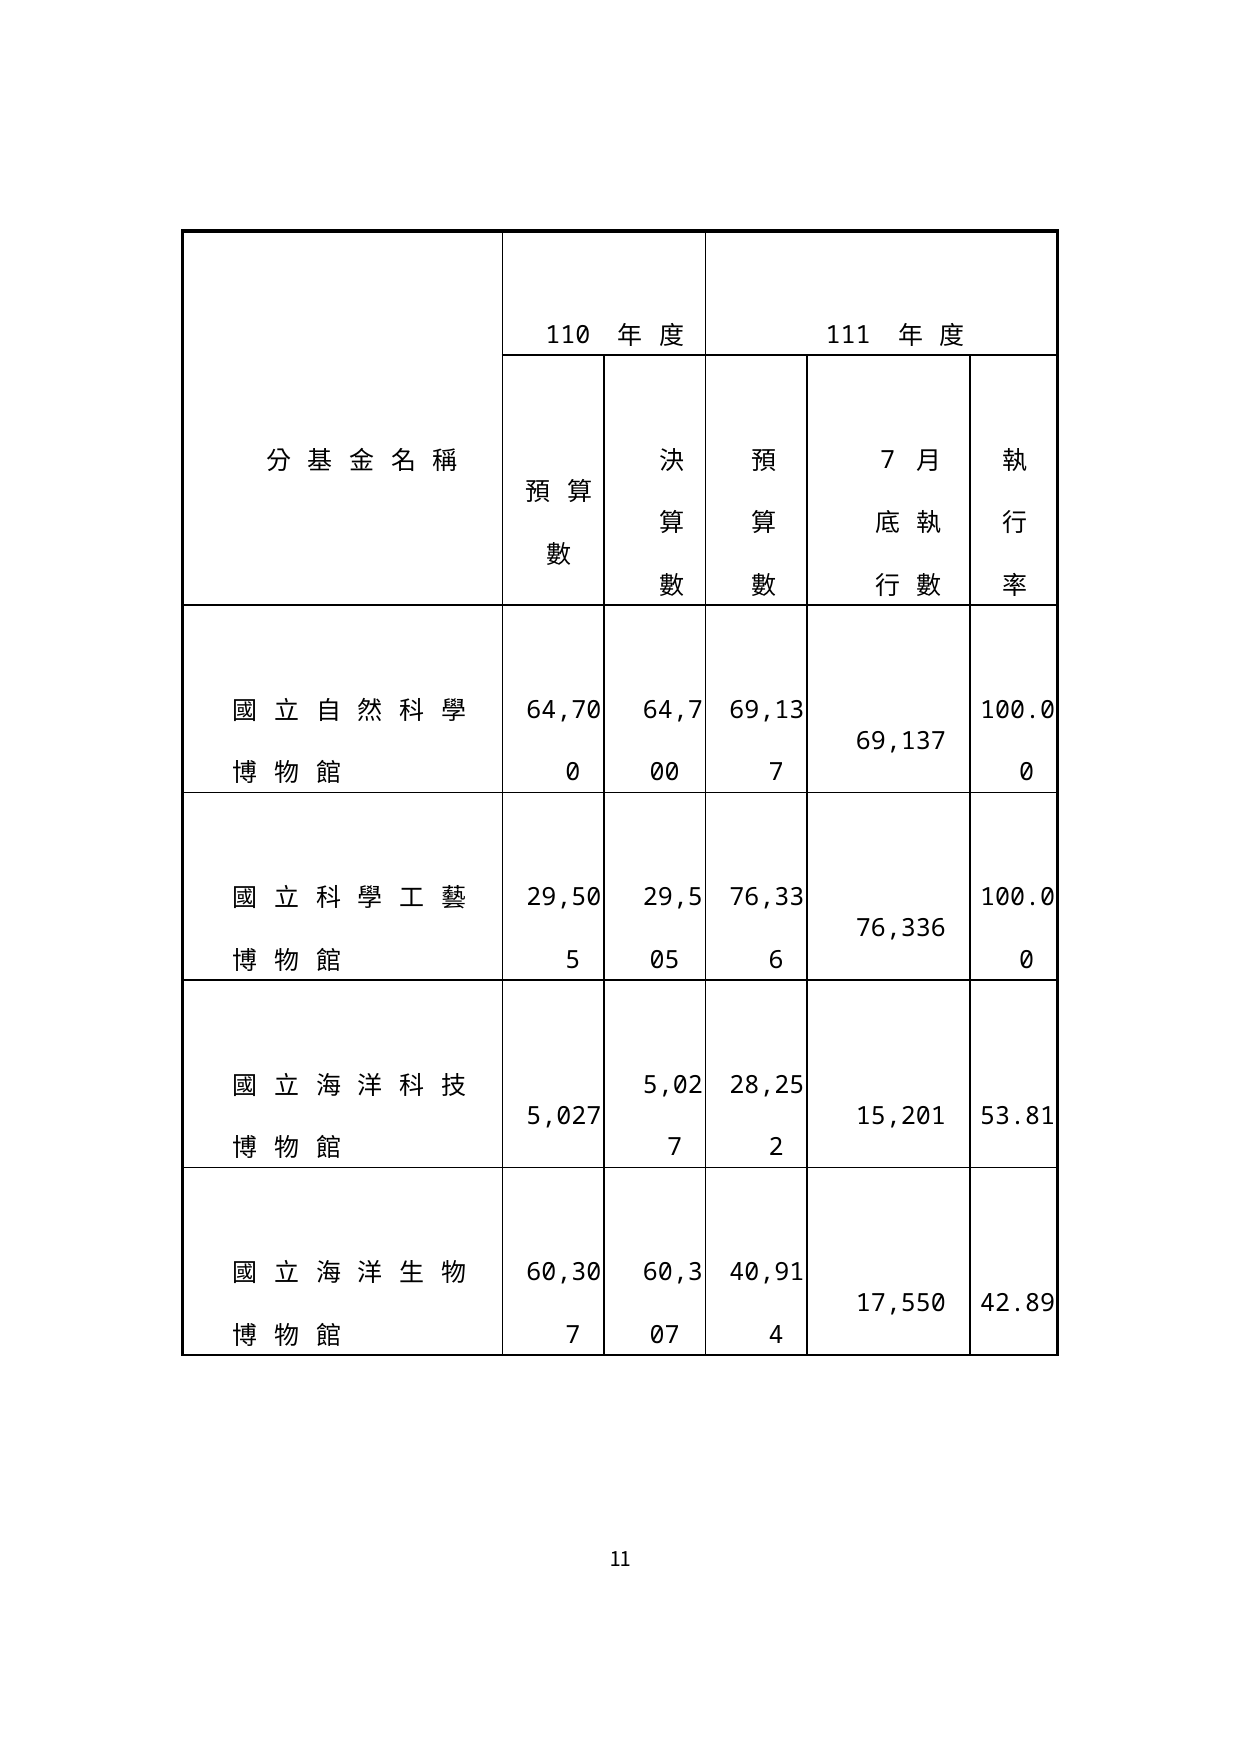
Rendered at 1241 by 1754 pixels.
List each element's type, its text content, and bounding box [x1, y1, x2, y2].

table_cell 60,307 [605, 1168, 705, 1354]
table_cell 69,137 [706, 606, 806, 792]
table_cell 國立科學工藝博物館 [184, 793, 502, 979]
table_cell 17,550 [808, 1168, 969, 1354]
table_cell 15,201 [808, 981, 969, 1167]
table_cell 40,914 [706, 1168, 806, 1354]
table_header 111年度 [706, 233, 1056, 354]
table_cell 預算數 [706, 356, 806, 604]
table_cell 42.89 [971, 1168, 1056, 1354]
table_header 110年度 [503, 233, 705, 354]
table_cell 7月底執行數 [808, 356, 969, 604]
table_cell 64,700 [503, 606, 603, 792]
table_cell 100.00 [971, 606, 1056, 792]
table_cell 76,336 [706, 793, 806, 979]
table_cell 28,252 [706, 981, 806, 1167]
table_cell 29,505 [503, 793, 603, 979]
table_cell 64,700 [605, 606, 705, 792]
table_cell 5,027 [605, 981, 705, 1167]
table_header 分基金名稱 [184, 233, 502, 604]
table_cell 53.81 [971, 981, 1056, 1167]
table_cell 決算數 [605, 356, 705, 604]
table_cell 國立自然科學博物館 [184, 606, 502, 792]
table_cell 國立海洋生物博物館 [184, 1168, 502, 1354]
table_cell 100.00 [971, 793, 1056, 979]
table_cell 29,505 [605, 793, 705, 979]
table_cell 5,027 [503, 981, 603, 1167]
table_cell 執行率 [971, 356, 1056, 604]
table_cell 76,336 [808, 793, 969, 979]
table_cell 國立海洋科技博物館 [184, 981, 502, 1167]
table_cell 預算數 [503, 356, 603, 604]
table_cell 69,137 [808, 606, 969, 792]
table_cell 60,307 [503, 1168, 603, 1354]
